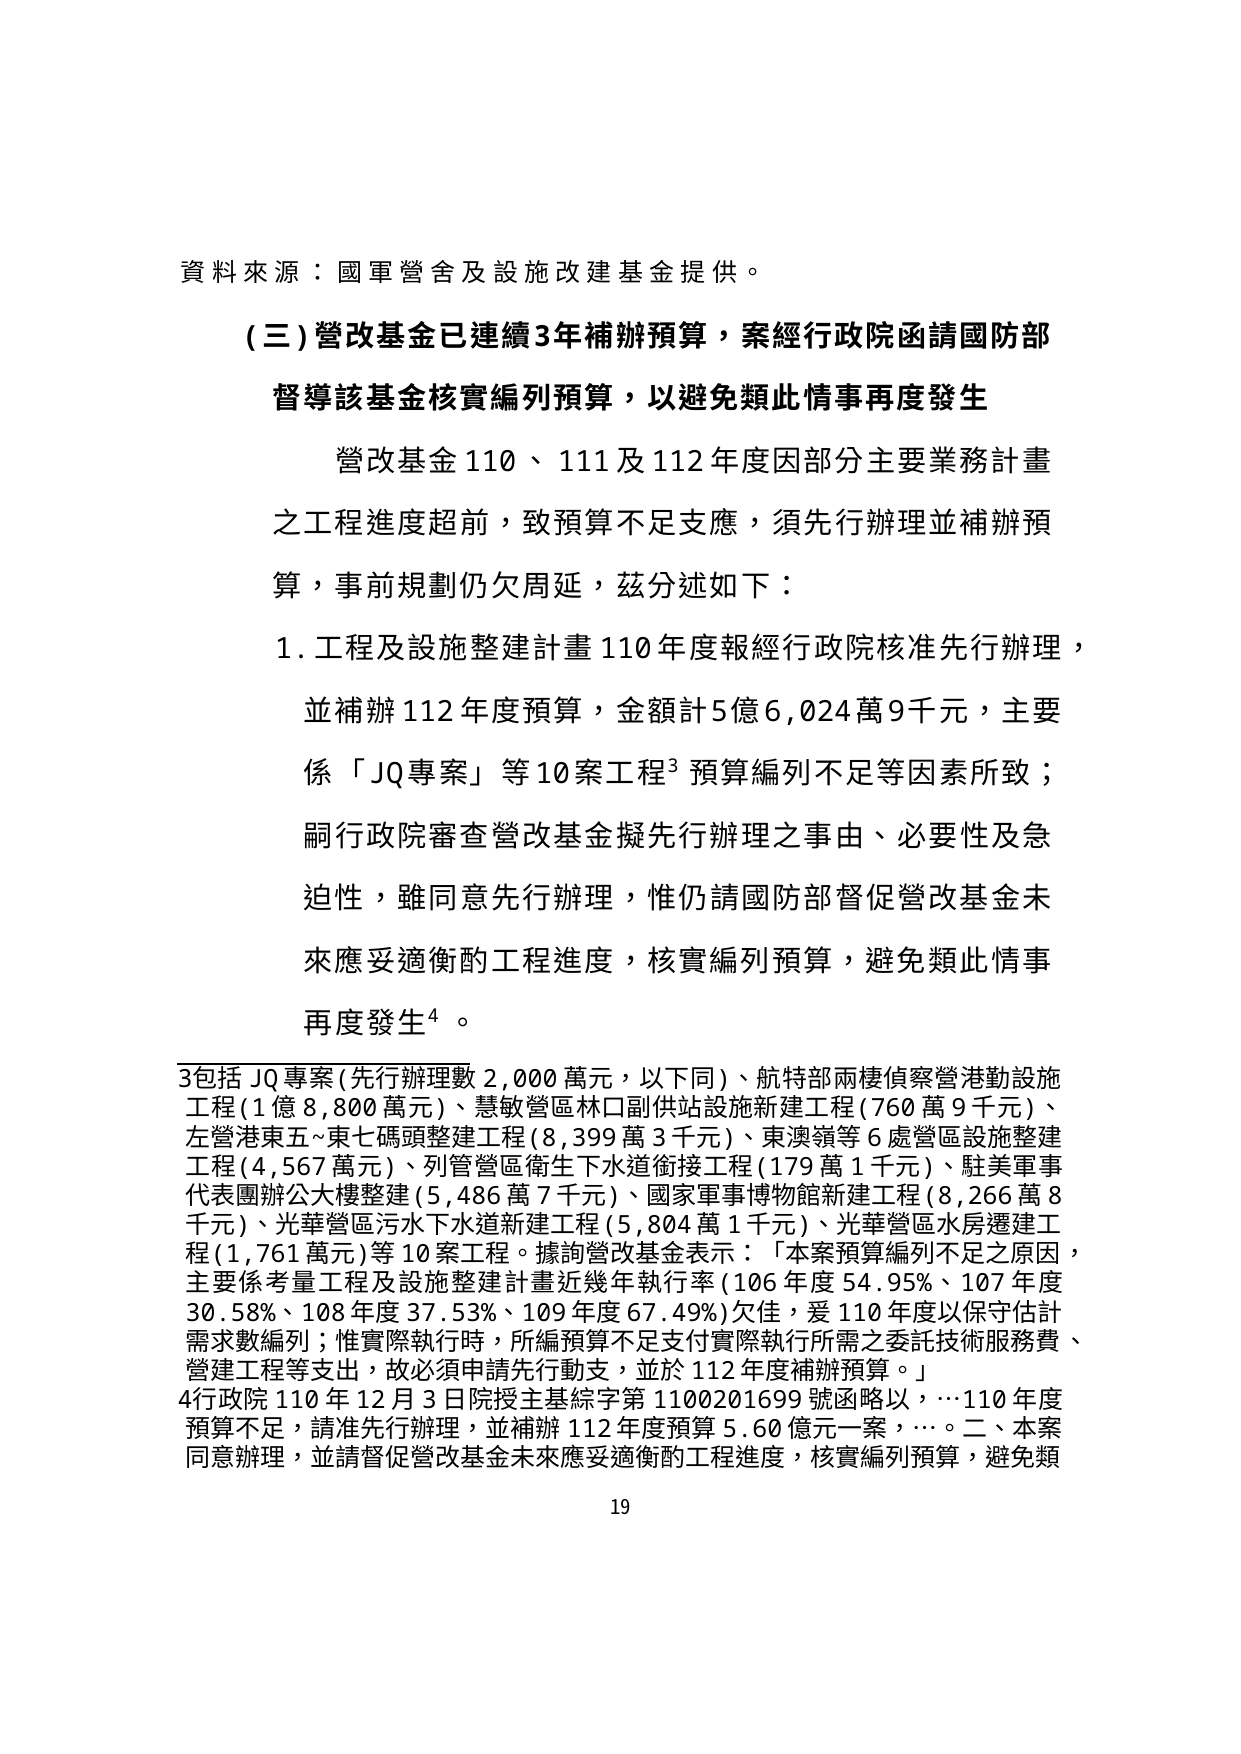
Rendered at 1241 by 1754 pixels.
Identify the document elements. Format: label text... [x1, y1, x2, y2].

text 營改基金110、111及112年度因部分主要業務計畫之工程進度超前，致預算不足支應，須先行辦理並補辦預算，事前規劃仍欠周延，茲分述如下： [266, 417, 1063, 604]
text 行政院110年12月3日院授主基綜字第1100201699號函略以，…110年度預算不足，請准先行辦理，並補辦112年度預算5.60億元一案，…。二、本案同意辦理，並請督促營改基金未來應妥適衡酌工程進度，核實編列預算，避免類 [177, 1385, 1063, 1473]
text (三)營改基金已連續3年補辦預算，案經行政院函請國防部督導該基金核實編列預算，以避免類此情事再度發生 [236, 292, 1063, 417]
text 1.工程及設施整建計畫110年度報經行政院核准先行辦理，並補辦112年度預算，金額計5億6,024萬9千元，主要係「JQ專案」等10案工程預算編列不足等因素所致；嗣行政院審查營改基金擬先行辦理之事由、必要性及急迫性，雖同意先行辦理，惟仍請國防部督促營改基金未來應妥適衡酌工程進度，核實編列預算，避免類此情事再度發生。 [266, 604, 1063, 1042]
text 包括JQ專案(先行辦理數2,000萬元，以下同)、航特部兩棲偵察營港勤設施工程(1億8,800萬元)、慧敏營區林口副供站設施新建工程(760萬9千元)、左營港東五~東七碼頭整建工程(8,399萬3千元)、東澳嶺等6處營區設施整建工程(4,567萬元)、列管營區衛生下水道銜接工程(179萬1千元)、駐美軍事代表團辦公大樓整建(5,486萬7千元)、國家軍事博物館新建工程(8,266萬8千元)、光華營區污水下水道新建工程(5,804萬1千元)、光華營區水房遷建工程(1,761萬元)等10案工程。據詢營改基金表示：「本案預算編列不足之原因，主要係考量工程及設施整建計畫近幾年執行率(106年度54.95%、107年度30.58%、108年度37.53%、109年度67.49%)欠佳，爰110年度以保守估計需求數編列；惟實際執行時，所編預算不足支付實際執行所需之委託技術服務費、營建工程等支出，故必須申請先行動支，並於112年度補辦預算。」 [177, 1064, 1063, 1385]
text 資料來源：國軍營舍及設施改建基金提供。 [45, 229, 1063, 292]
